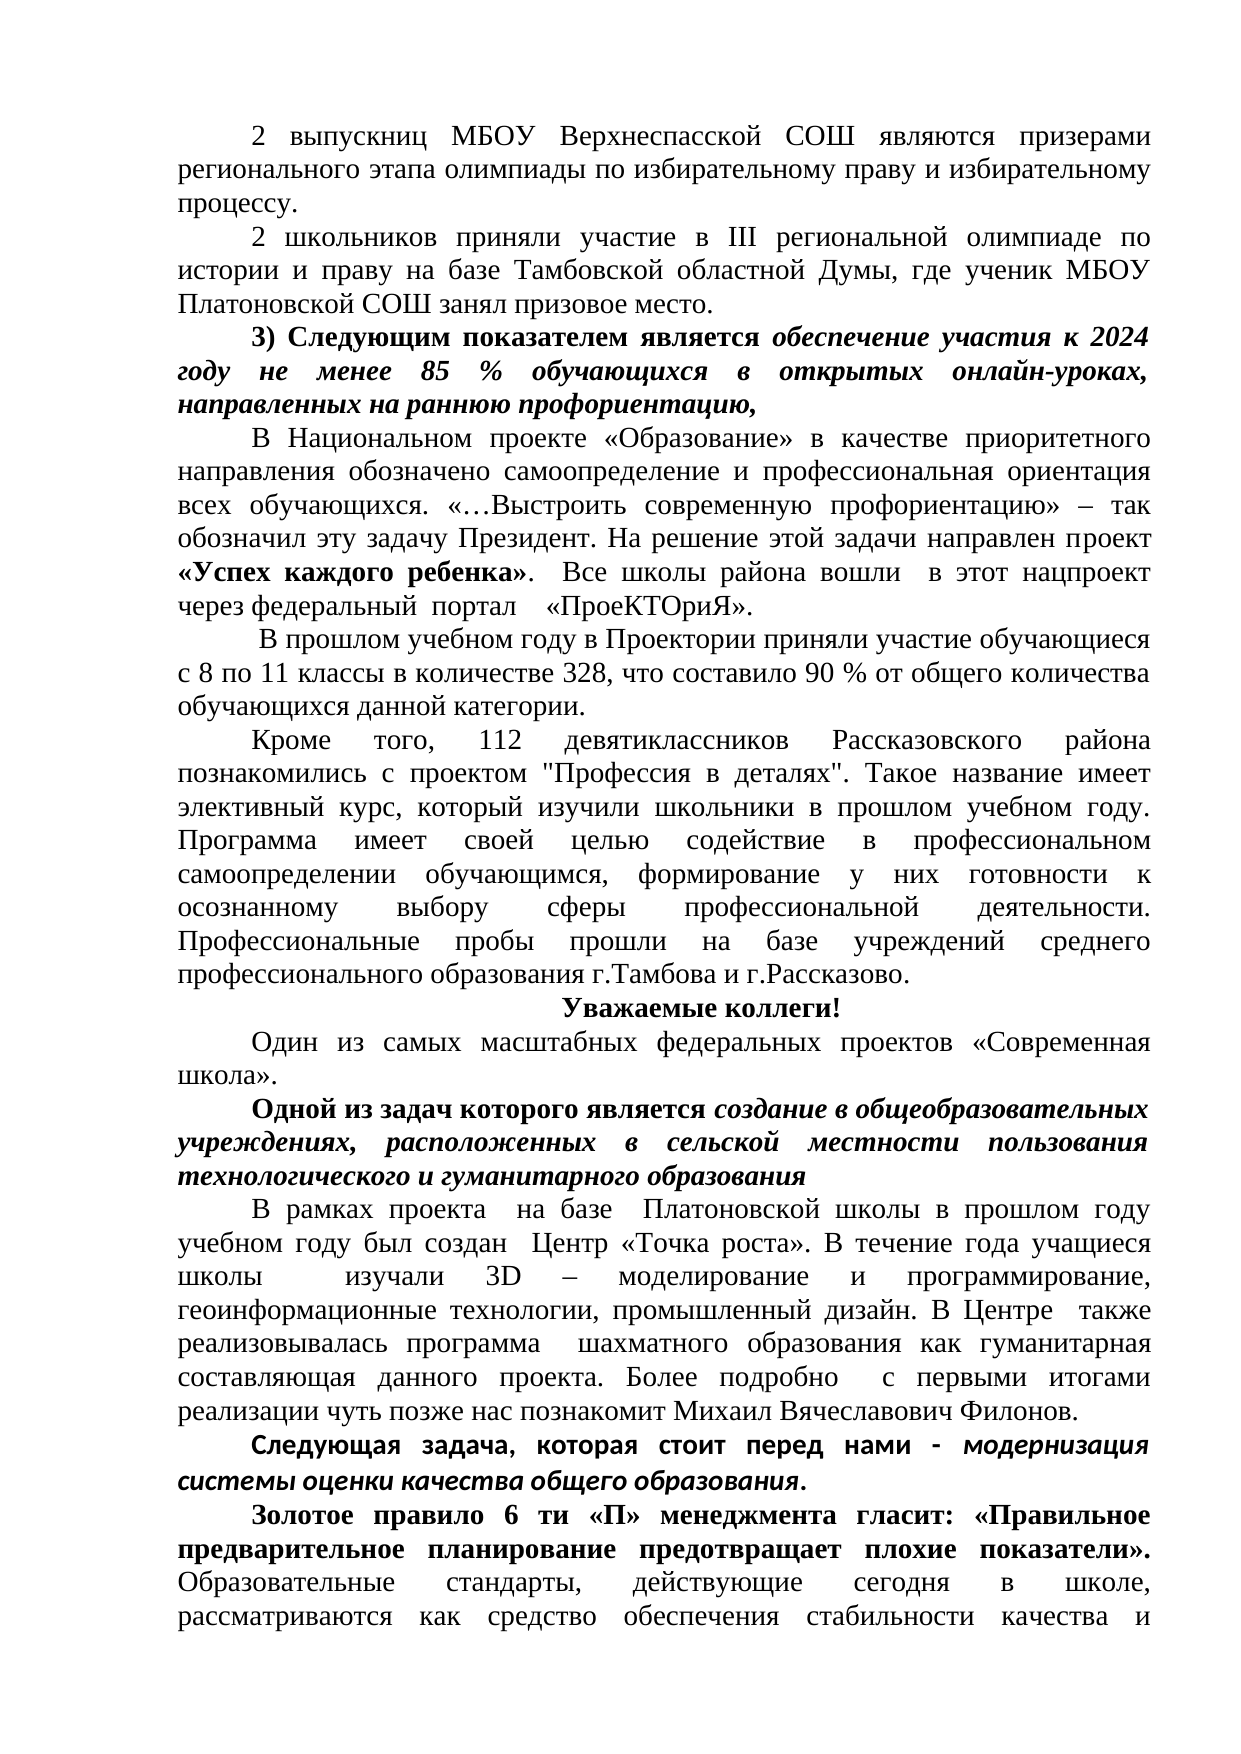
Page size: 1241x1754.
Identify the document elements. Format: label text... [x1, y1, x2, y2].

text Одной из задач которого является создание в общеобразовательных учреждениях, расположенных в сельской местности пользования технологического и гуманитарного образования [177, 1091, 1152, 1191]
text 2 выпускниц МБОУ Верхнеспасской СОШ являются призерами регионального этапа олимпиады по избирательному праву и избирательному процессу. [177, 118, 1152, 219]
text В Национальном проекте «Образование» в качестве приоритетного направления обозначено самоопределение и профессиональная ориентация всех обучающихся. «…Выстроить современную профориентацию» – так обозначил эту задачу Президент. На решение этой задачи направлен проект «Успех каждого ребенка». Все школы района вошли в этот нацпроект через федеральный портал «ПроеКТОриЯ». [177, 420, 1152, 621]
text Уважаемые коллеги! [177, 990, 1152, 1024]
text Следующая задача, которая стоит перед нами - модернизация системы оценки качества общего образования. [177, 1426, 1152, 1497]
text Золотое правило 6 ти «П» менеджмента гласит: «Правильное предварительное планирование предотвращает плохие показатели». Образовательные стандарты, действующие сегодня в школе, рассматриваются как средство обеспечения стабильности качества и [177, 1497, 1152, 1632]
text 3) Следующим показателем является обеспечение участия к 2024 году не менее 85 % обучающихся в открытых онлайн-уроках, направленных на раннюю профориентацию, [177, 319, 1152, 420]
text В прошлом учебном году в Проектории приняли участие обучающиеся с 8 по 11 классы в количестве 328, что составило 90 % от общего количества обучающихся данной категории. [177, 621, 1152, 722]
text Один из самых масштабных федеральных проектов «Современная школа». [177, 1024, 1152, 1091]
text Кроме того, 112 девятиклассников Рассказовского района познакомились с проектом "Профессия в деталях". Такое название имеет элективный курс, который изучили школьники в прошлом учебном году. Программа имеет своей целью содействие в профессиональном самоопределении обучающимся, формирование у них готовности к осознанному выбору сферы профессиональной деятельности. Профессиональные пробы прошли на базе учреждений среднего профессионального образования г.Тамбова и г.Рассказово. [177, 722, 1152, 990]
text В рамках проекта на базе Платоновской школы в прошлом году учебном году был создан Центр «Точка роста». В течение года учащиеся школы изучали 3D – моделирование и программирование, геоинформационные технологии, промышленный дизайн. В Центре также реализовывалась программа шахматного образования как гуманитарная составляющая данного проекта. Более подробно с первыми итогами реализации чуть позже нас познакомит Михаил Вячеславович Филонов. [177, 1191, 1152, 1426]
text 2 школьников приняли участие в III региональной олимпиаде по истории и праву на базе Тамбовской областной Думы, где ученик МБОУ Платоновской СОШ занял призовое место. [177, 219, 1152, 319]
